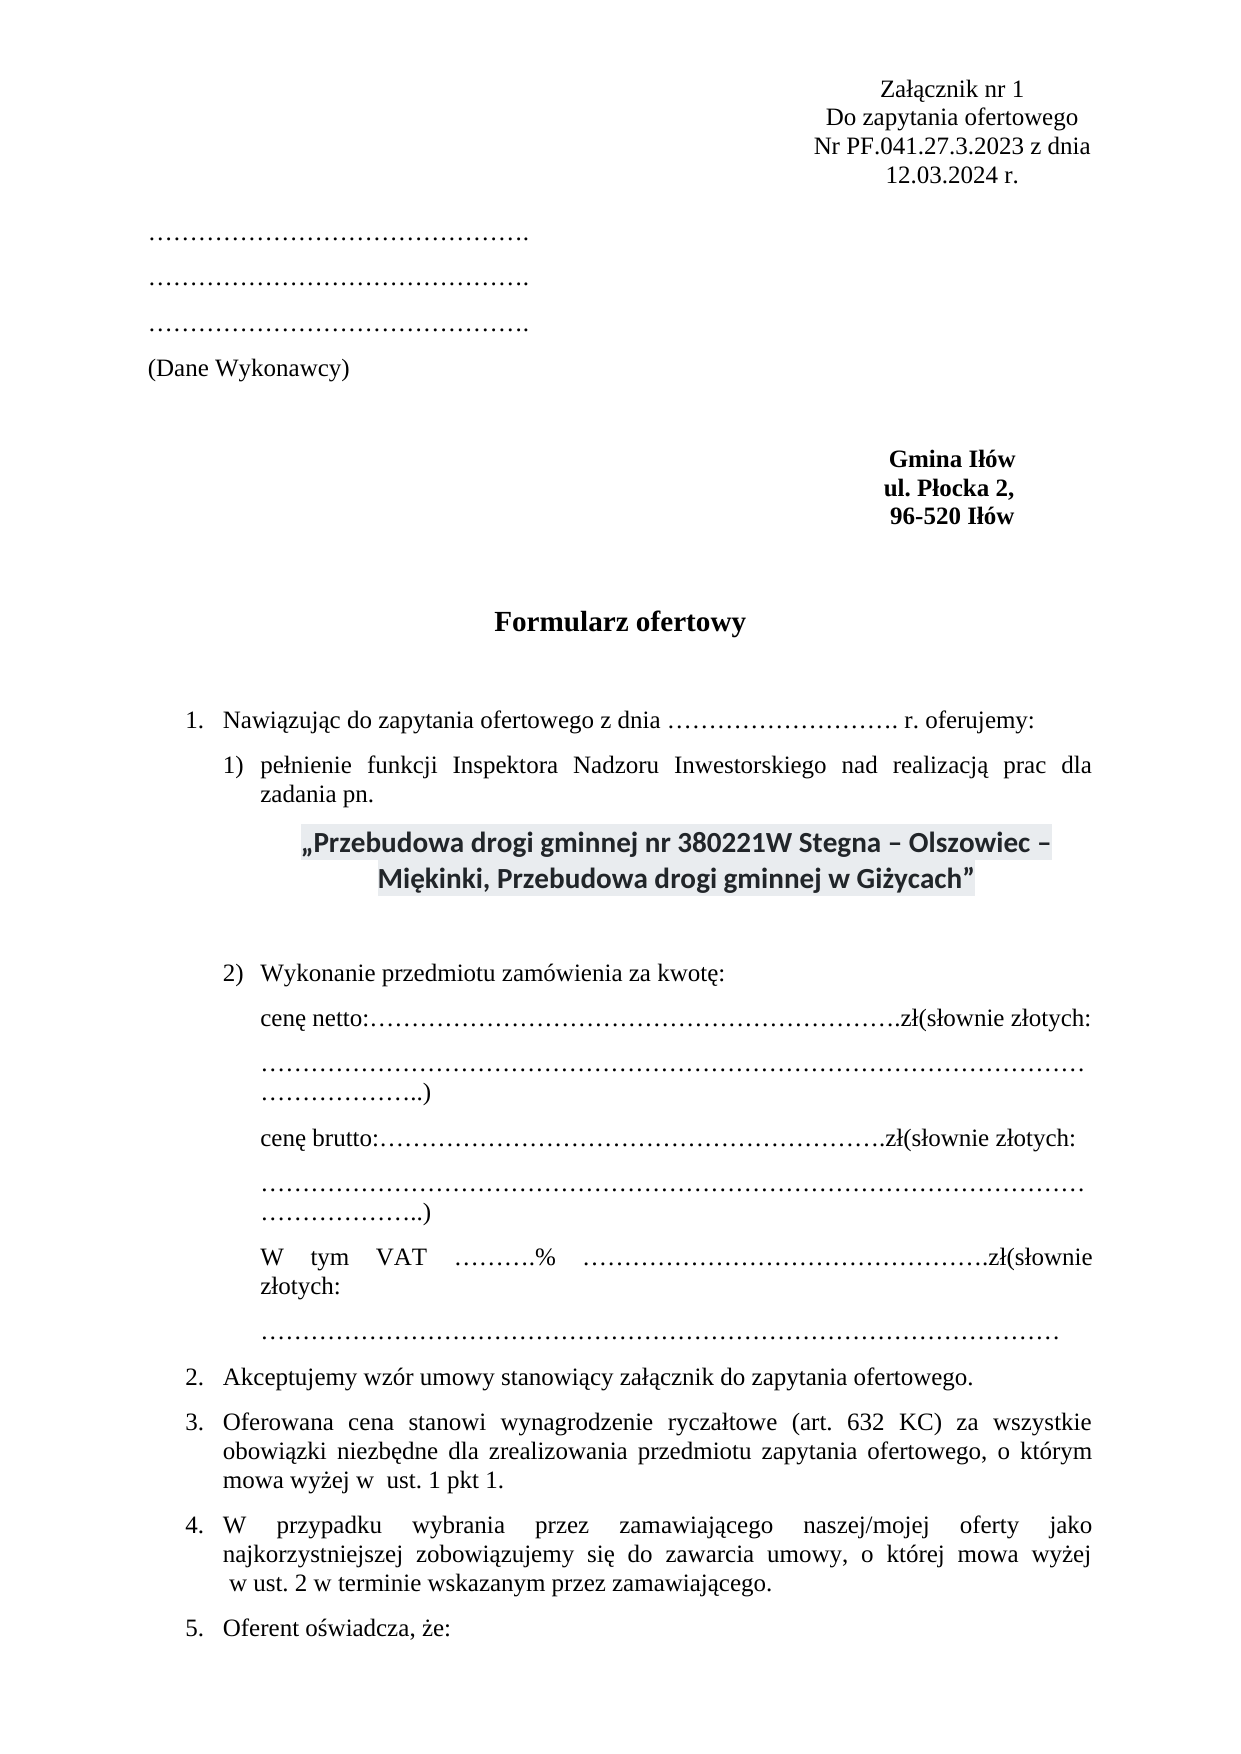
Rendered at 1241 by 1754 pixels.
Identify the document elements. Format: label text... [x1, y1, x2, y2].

list W przypadku wybrania przez zamawiającego naszej/mojej oferty jako najkorzystniejszej zobowiązujemy się do zawarcia umowy, o której mowa wyżej w ust. 2 w terminie wskazanym przez zamawiającego. [185, 1510, 1093, 1596]
text (Dane Wykonawcy) [148, 353, 1093, 382]
list …………………………………………………………………………………… [260, 1316, 1093, 1345]
list cenę netto:……………………………………………………….zł(słownie złotych: [260, 1003, 1093, 1032]
list Nawiązując do zapytania ofertowego z dnia ………………………. r. oferujemy: [185, 705, 1093, 733]
text ul. Płocka 2, [811, 473, 1093, 501]
list Oferent oświadcza, że: [185, 1613, 1093, 1642]
text ………………………………………. [148, 308, 1093, 336]
list cenę brutto:…………………………………………………….zł(słownie złotych: [260, 1123, 1093, 1151]
list Akceptujemy wzór umowy stanowiący załącznik do zapytania ofertowego. [185, 1362, 1093, 1391]
text ………………………………………. [148, 262, 1093, 291]
text ………………………………………. [148, 217, 1093, 246]
list pełnienie funkcji Inspektora Nadzoru Inwestorskiego nad realizacją prac dla zadania pn. [223, 750, 1093, 808]
list ………………………………………………………………………………………………………..) [260, 1168, 1093, 1226]
list Wykonanie przedmiotu zamówienia za kwotę: [223, 958, 1093, 986]
list „Przebudowa drogi gminnej nr 380221W Stegna – Olszowiec – Miękinki, Przebudowa drogi gminnej w Giżycach” [260, 824, 1093, 896]
text Formularz ofertowy [148, 604, 1093, 638]
list ………………………………………………………………………………………………………..) [260, 1048, 1093, 1106]
list Oferowana cena stanowi wynagrodzenie ryczałtowe (art. 632 KC) za wszystkie obowiązki niezbędne dla zrealizowania przedmiotu zapytania ofertowego, o którym mowa wyżej w ust. 1 pkt 1. [185, 1407, 1093, 1493]
text 96-520 Iłów [811, 501, 1093, 530]
text Gmina Iłów [811, 444, 1093, 473]
list W tym VAT ……….% ………………………………………….zł(słownie złotych: [260, 1242, 1093, 1300]
